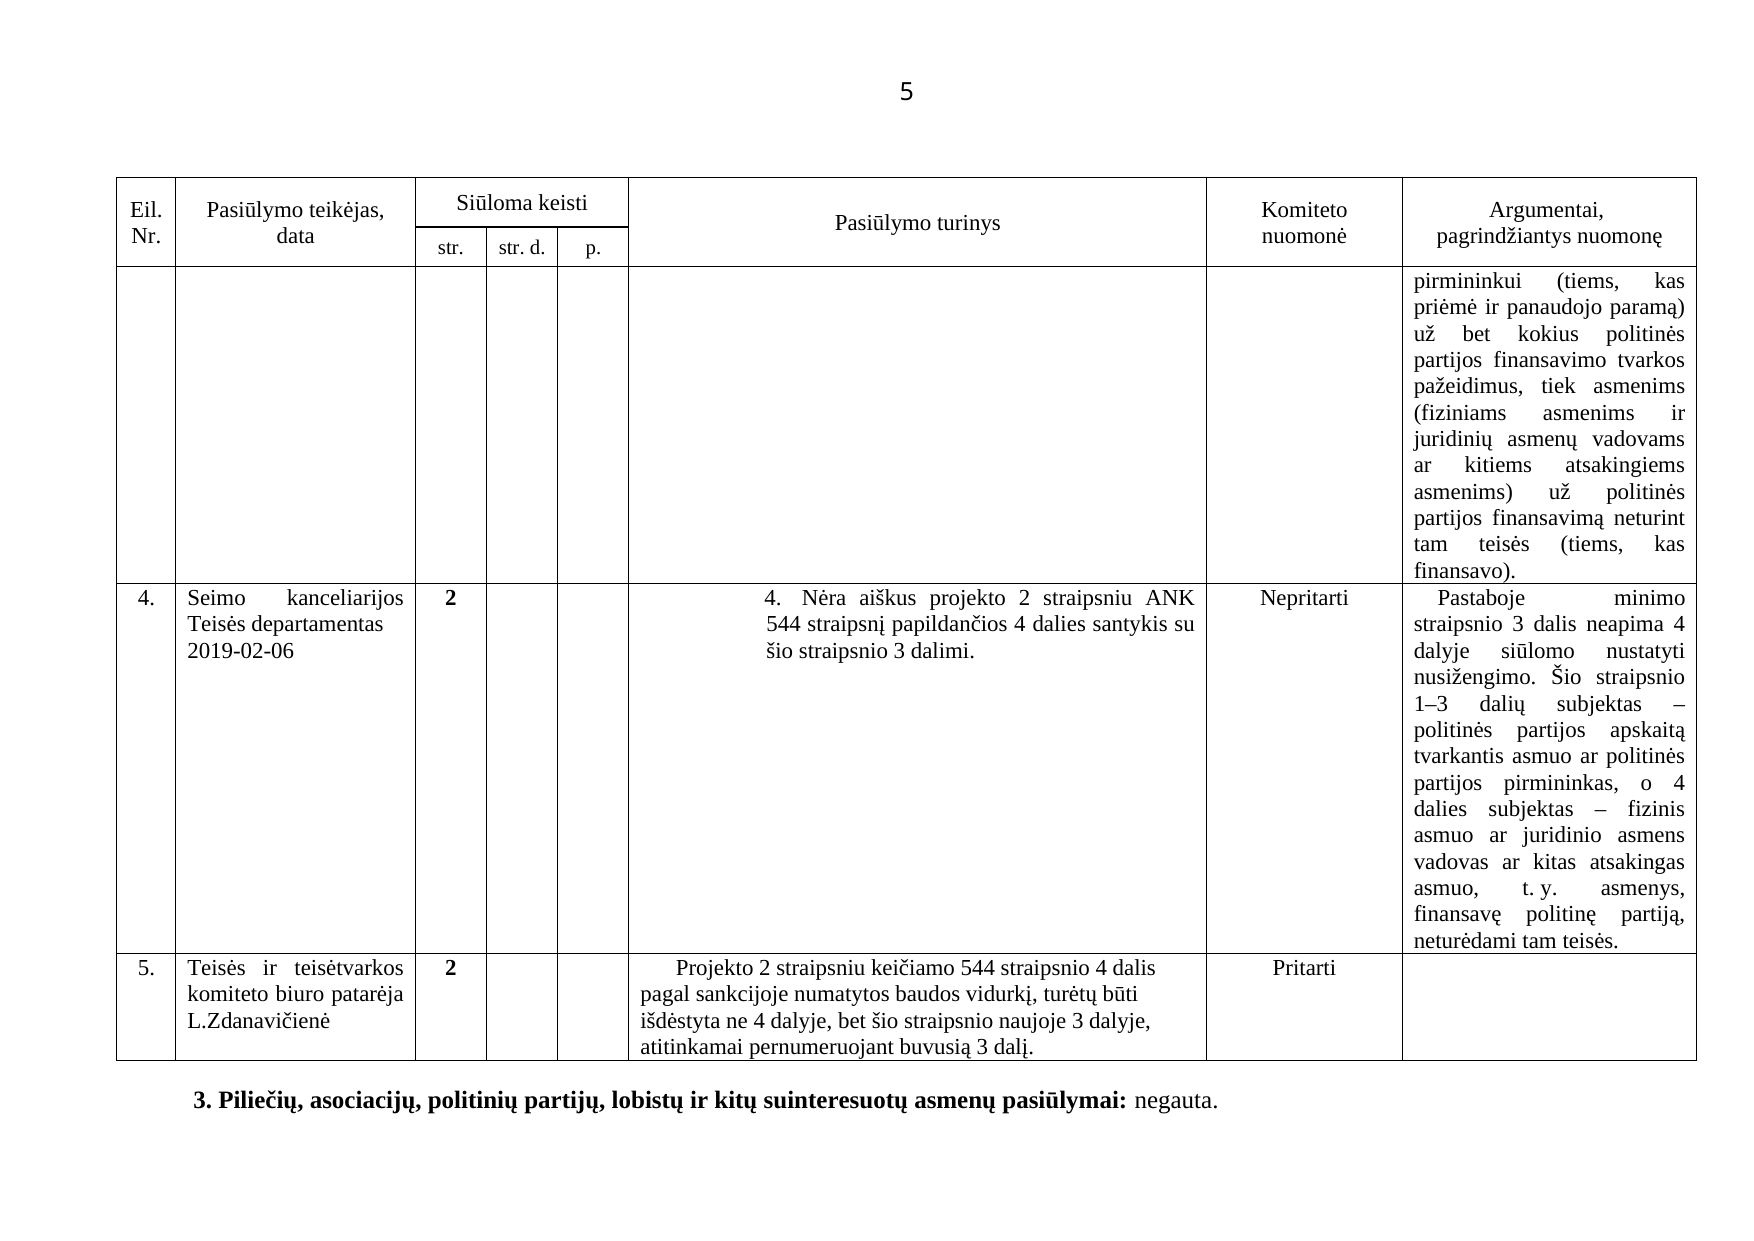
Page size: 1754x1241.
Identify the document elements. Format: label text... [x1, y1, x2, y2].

table_cell [629, 267, 1206, 583]
table_cell Nepritarti [1207, 584, 1402, 953]
table_cell [416, 267, 486, 583]
table_cell Teisės ir teisėtvarkos komiteto biuro patarėja L.Zdanavičienė [176, 954, 415, 1059]
table_cell Nėra aiškus projekto 2 straipsniu ANK 544 straipsnį papildančios 4 dalies santykis su šio straipsnio 3 dalimi. [629, 584, 1206, 953]
table_cell [1403, 954, 1696, 1059]
table_cell pirmininkui (tiems, kas priėmė ir panaudojo paramą) už bet kokius politinės partijos finansavimo tvarkos pažeidimus, tiek asmenims (fiziniams asmenims ir juridinių asmenų vadovams ar kitiems atsakingiems asmenims) už politinės partijos finansavimą neturint tam teisės (tiems, kas finansavo). [1403, 267, 1696, 583]
table_cell [487, 267, 557, 583]
table_cell 2 [416, 584, 486, 953]
table_cell Seimo kanceliarijos Teisės departamentas 2019-02-06 [176, 584, 415, 953]
table_cell [487, 954, 557, 1059]
table_cell 5. [117, 954, 175, 1059]
text 3. Piliečių, asociacijų, politinių partijų, lobistų ir kitų suinteresuotų asmenų pasiūlymai: negauta. [118, 1085, 1695, 1113]
table_cell [487, 584, 557, 953]
table_cell Projekto 2 straipsniu keičiamo 544 straipsnio 4 dalis pagal sankcijoje numatytos baudos vidurkį, turėtų būti išdėstyta ne 4 dalyje, bet šio straipsnio naujoje 3 dalyje, atitinkamai pernumeruojant buvusią 3 dalį. [629, 954, 1206, 1059]
table_header Pasiūlymo turinys [629, 178, 1206, 266]
table_header Pasiūlymo teikėjas, data [176, 178, 415, 266]
table_header Eil. Nr. [117, 178, 175, 266]
table_cell Pritarti [1207, 954, 1402, 1059]
table_cell [558, 954, 628, 1059]
table_cell [558, 584, 628, 953]
table_cell str. [416, 228, 486, 266]
table_header Komiteto nuomonė [1207, 178, 1402, 266]
table_cell p. [558, 228, 628, 266]
table_cell 4. [117, 584, 175, 953]
table_cell [558, 267, 628, 583]
table_cell [176, 267, 415, 583]
table_cell [117, 267, 175, 583]
table_header Siūloma keisti [416, 178, 628, 226]
table_cell str. d. [487, 228, 557, 266]
table_cell Pastaboje minimo straipsnio 3 dalis neapima 4 dalyje siūlomo nustatyti nusižengimo. Šio straipsnio 1–3 dalių subjektas – politinės partijos apskaitą tvarkantis asmuo ar politinės partijos pirmininkas, o 4 dalies subjektas – fizinis asmuo ar juridinio asmens vadovas ar kitas atsakingas asmuo, t. y. asmenys, finansavę politinę partiją, neturėdami tam teisės. [1403, 584, 1696, 953]
table_header Argumentai, pagrindžiantys nuomonę [1403, 178, 1696, 266]
table_cell [1207, 267, 1402, 583]
table_cell 2 [416, 954, 486, 1059]
